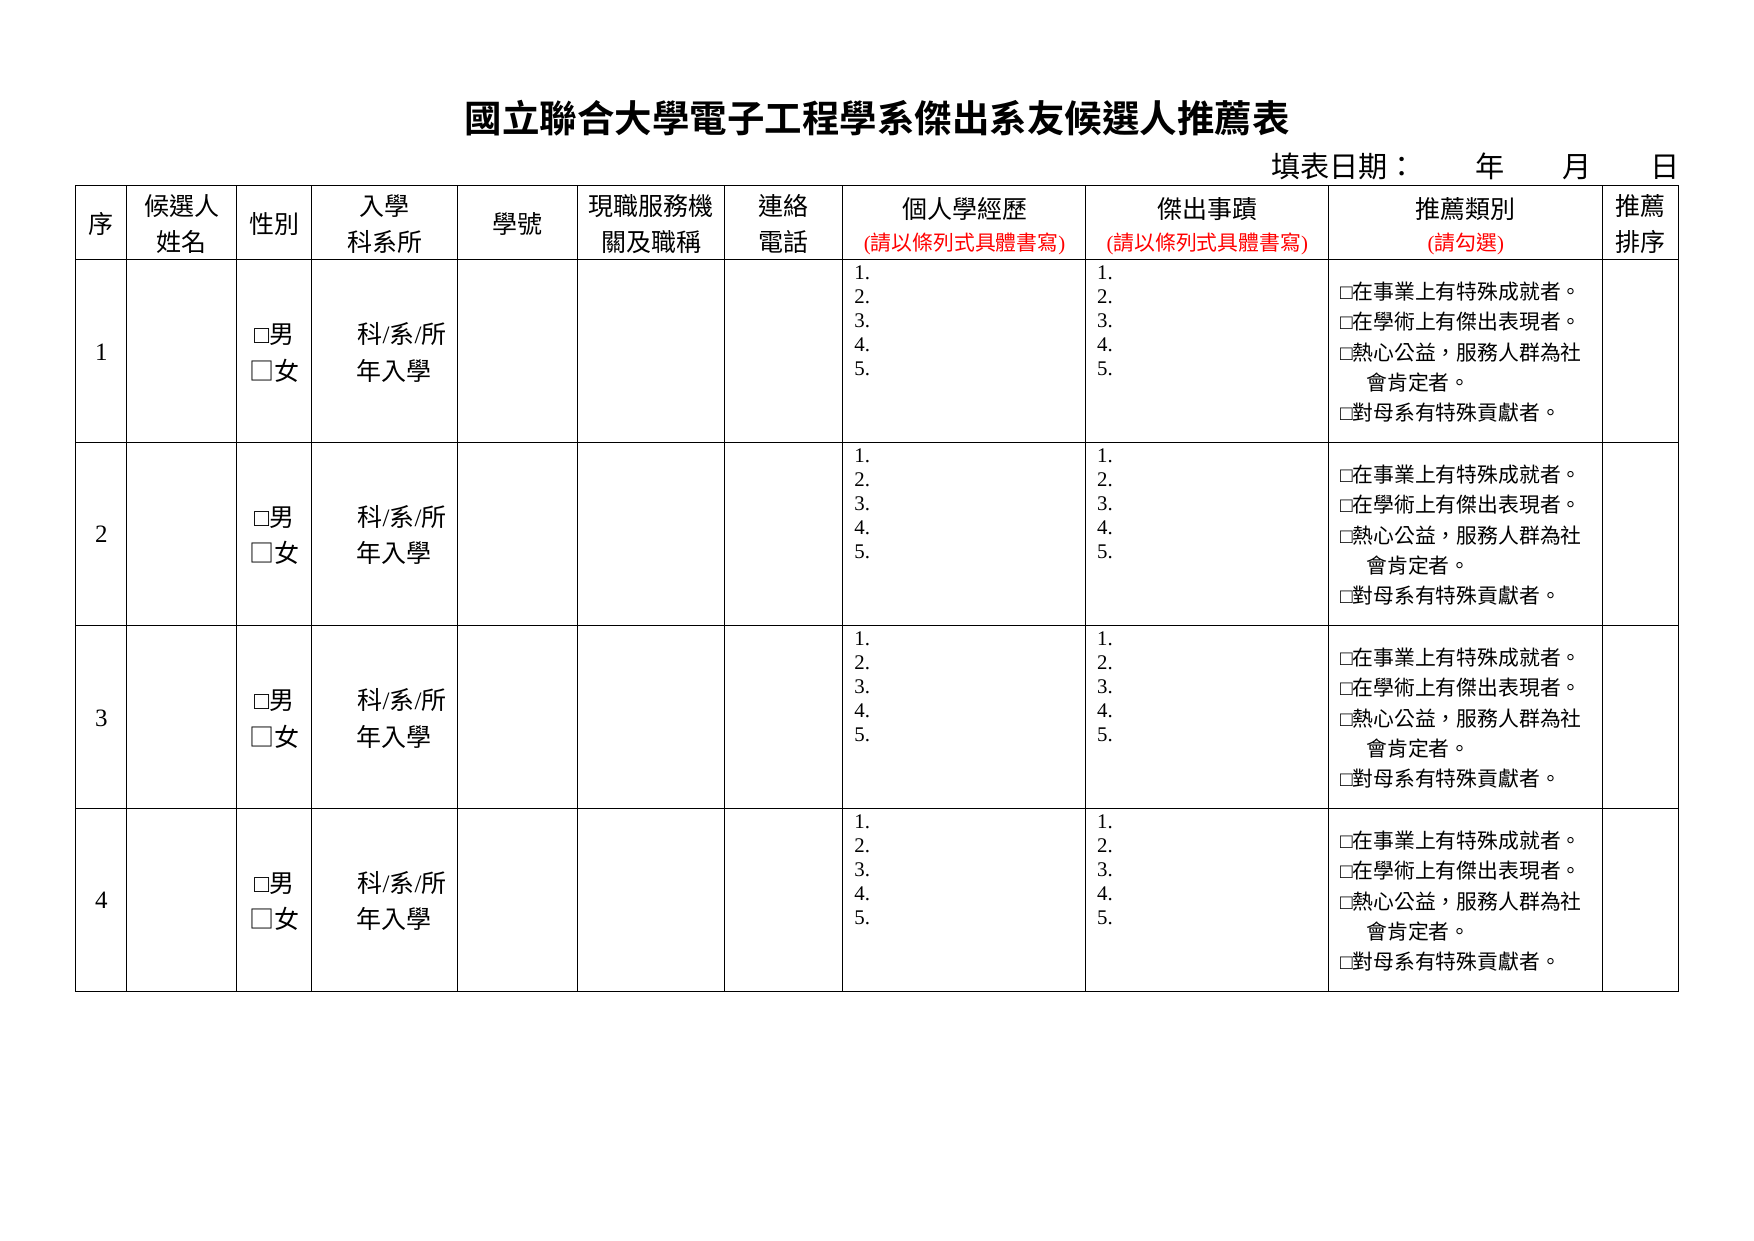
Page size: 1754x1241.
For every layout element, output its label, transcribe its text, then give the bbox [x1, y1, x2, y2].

table_cell □在事業上有特殊成就者。 □在學術上有傑出表現者。 □熱心公益，服務人群為社會肯定者。 □對母系有特殊貢獻者。 [1329, 809, 1602, 991]
table_header 序 [76, 186, 126, 259]
table_cell □在事業上有特殊成就者。 □在學術上有傑出表現者。 □熱心公益，服務人群為社會肯定者。 □對母系有特殊貢獻者。 [1329, 626, 1602, 808]
table_header 性別 [237, 186, 311, 259]
table_cell [725, 809, 842, 991]
table_cell □男□女 [237, 260, 311, 442]
table_cell [578, 260, 724, 442]
table_cell 2 [76, 443, 126, 625]
table_cell 1. 2. 3. 4. 5. [843, 260, 1085, 442]
table_cell [725, 443, 842, 625]
table_cell [1603, 443, 1678, 625]
table_cell 4 [76, 809, 126, 991]
table_cell 1. 2. 3. 4. 5. [843, 809, 1085, 991]
table_header 個人學經歷 (請以條列式具體書寫) [843, 186, 1085, 259]
table_cell [458, 443, 577, 625]
table_cell 科/系/所 年入學 [312, 626, 457, 808]
table_cell [458, 626, 577, 808]
table_cell [127, 809, 236, 991]
table_cell 科/系/所 年入學 [312, 809, 457, 991]
table_cell □男□女 [237, 809, 311, 991]
table_cell 科/系/所 年入學 [312, 260, 457, 442]
table_cell □男□女 [237, 443, 311, 625]
table_cell [725, 260, 842, 442]
table_header 入學 科系所 [312, 186, 457, 259]
table_cell [458, 260, 577, 442]
table_cell [578, 809, 724, 991]
table_cell 1. 2. 3. 4. 5. [1086, 260, 1328, 442]
table_cell 1 [76, 260, 126, 442]
table_cell □在事業上有特殊成就者。 □在學術上有傑出表現者。 □熱心公益，服務人群為社會肯定者。 □對母系有特殊貢獻者。 [1329, 443, 1602, 625]
table_cell [1603, 260, 1678, 442]
table_cell [127, 260, 236, 442]
text 填表日期： 年 月 日 [75, 143, 1679, 185]
table_cell □在事業上有特殊成就者。 □在學術上有傑出表現者。 □熱心公益，服務人群為社會肯定者。 □對母系有特殊貢獻者。 [1329, 260, 1602, 442]
table_cell [127, 626, 236, 808]
text 國立聯合大學電子工程學系傑出系友候選人推薦表 [75, 89, 1679, 143]
table_cell [1603, 626, 1678, 808]
table_cell 3 [76, 626, 126, 808]
table_cell [578, 626, 724, 808]
table_cell 1. 2. 3. 4. 5. [843, 443, 1085, 625]
table_cell 1. 2. 3. 4. 5. [1086, 809, 1328, 991]
table_header 學號 [458, 186, 577, 259]
table_cell [1603, 809, 1678, 991]
table_cell [725, 626, 842, 808]
table_cell 科/系/所 年入學 [312, 443, 457, 625]
table_cell 1. 2. 3. 4. 5. [843, 626, 1085, 808]
table_cell □男□女 [237, 626, 311, 808]
table_header 連絡 電話 [725, 186, 842, 259]
table_cell [578, 443, 724, 625]
table_header 現職服務機關及職稱 [578, 186, 724, 259]
table_header 推薦類別 (請勾選) [1329, 186, 1602, 259]
table_cell 1. 2. 3. 4. 5. [1086, 443, 1328, 625]
table_cell [458, 809, 577, 991]
table_cell [127, 443, 236, 625]
table_header 傑出事蹟 (請以條列式具體書寫) [1086, 186, 1328, 259]
table_cell 1. 2. 3. 4. 5. [1086, 626, 1328, 808]
table_header 推薦排序 [1603, 186, 1678, 259]
table_header 候選人 姓名 [127, 186, 236, 259]
